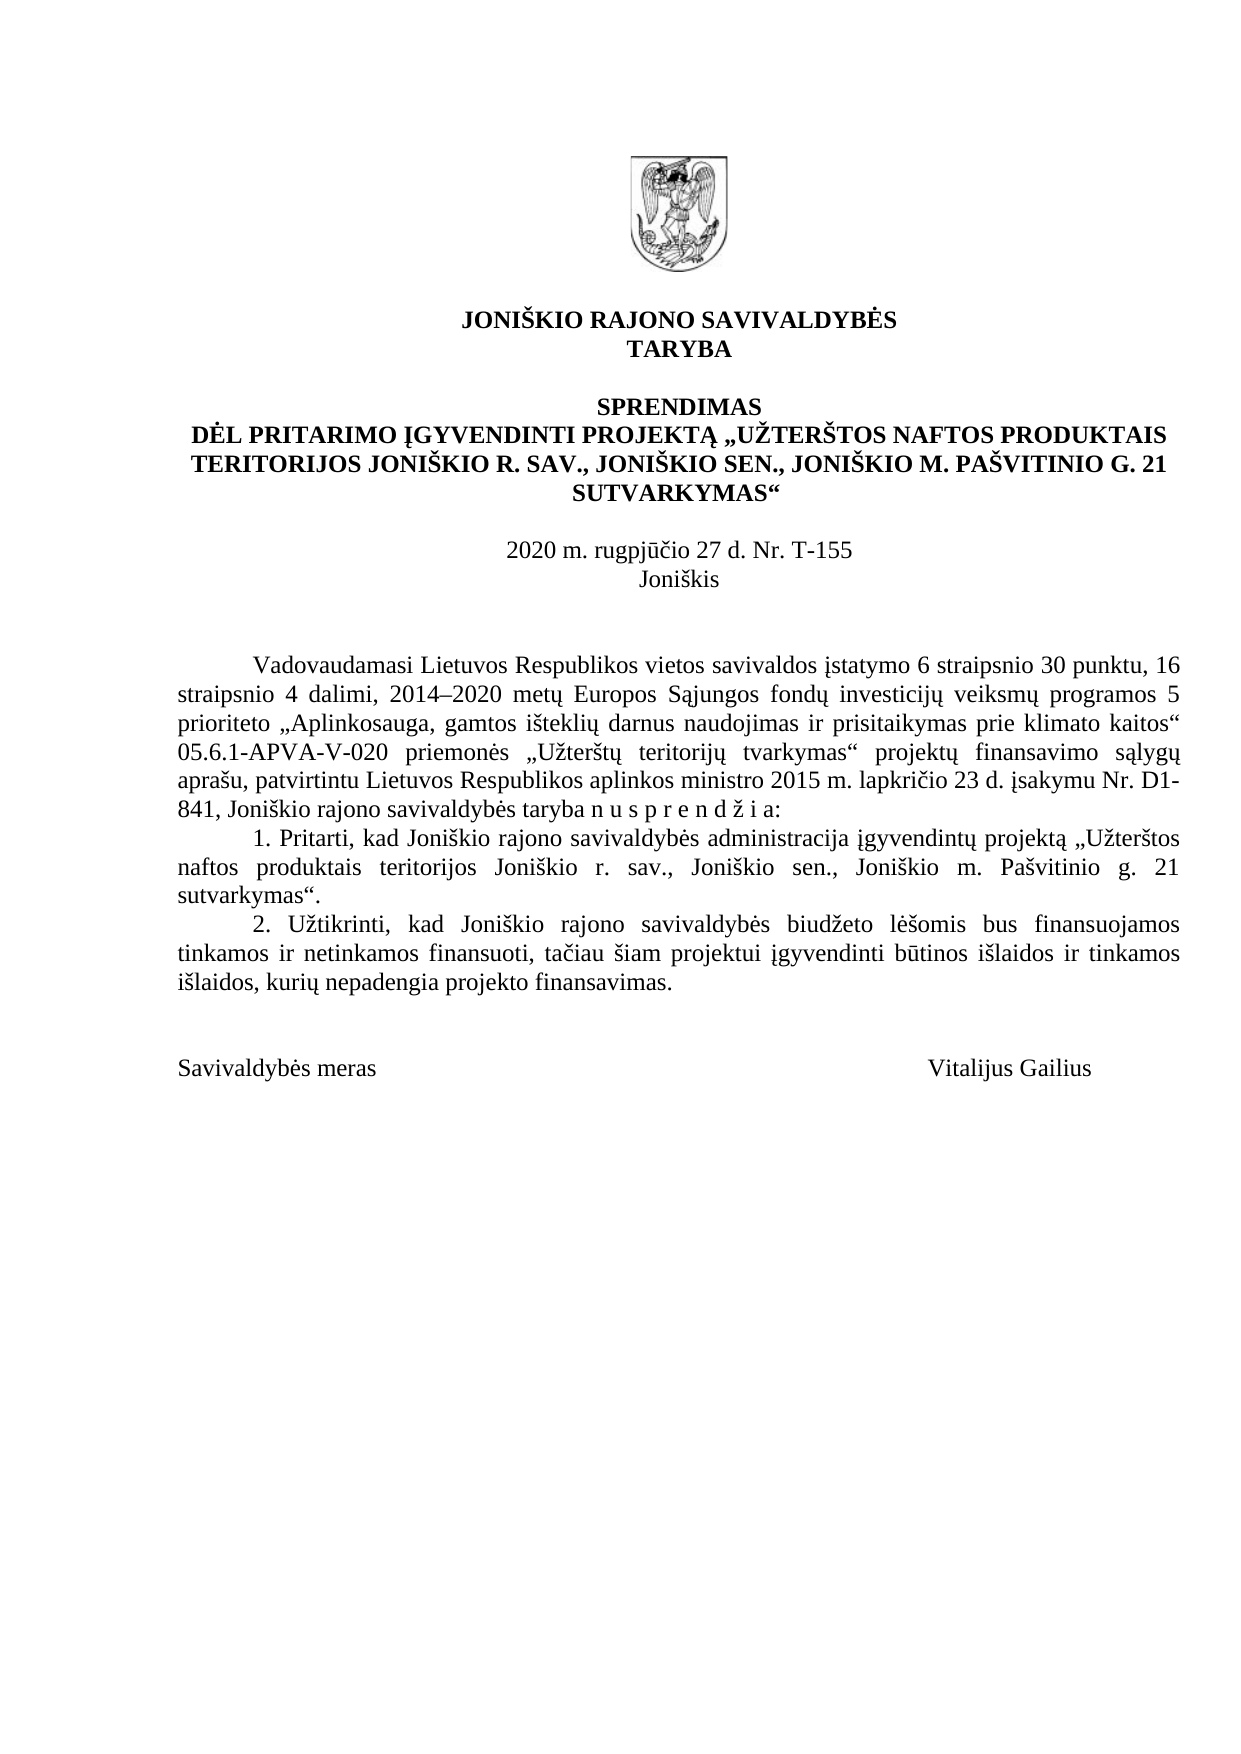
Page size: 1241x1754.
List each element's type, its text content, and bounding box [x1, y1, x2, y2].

text 2020 m. rugpjūčio 27 d. Nr. T-155 [177, 535, 1181, 564]
text Vadovaudamasi Lietuvos Respublikos vietos savivaldos įstatymo 6 straipsnio 30 punktu, 16 straipsnio 4 dalimi, 2014–2020 metų Europos Sąjungos fondų investicijų veiksmų programos 5 prioriteto „Aplinkosauga, gamtos išteklių darnus naudojimas ir prisitaikymas prie klimato kaitos“ 05.6.1-APVA-V-020 priemonės „Užterštų teritorijų tvarkymas“ projektų finansavimo sąlygų aprašu, patvirtintu Lietuvos Respublikos aplinkos ministro 2015 m. lapkričio 23 d. įsakymu Nr. D1-841, Joniškio rajono savivaldybės taryba n u s p r e n d ž i a: [177, 650, 1181, 823]
text 2. Užtikrinti, kad Joniškio rajono savivaldybės biudžeto lėšomis bus finansuojamos tinkamos ir netinkamos finansuoti, tačiau šiam projektui įgyvendinti būtinos išlaidos ir tinkamos išlaidos, kurių nepadengia projekto finansavimas. [177, 909, 1181, 995]
text 1. Pritarti, kad Joniškio rajono savivaldybės administracija įgyvendintų projektą „Užterštos naftos produktais teritorijos Joniškio r. sav., Joniškio sen., Joniškio m. Pašvitinio g. 21 sutvarkymas“. [177, 823, 1181, 909]
text Savivaldybės meras Vitalijus Gailius [177, 1053, 1181, 1082]
text DĖL PRITARIMO ĮGYVENDINTI PROJEKTĄ „UŽTERŠTOS NAFTOS PRODUKTAIS TERITORIJOS JONIŠKIO R. SAV., JONIŠKIO SEN., JONIŠKIO M. PAŠVITINIO G. 21 SUTVARKYMAS“ [177, 420, 1181, 507]
text SPRENDIMAS [177, 392, 1181, 420]
text Joniškio rajono savivaldybės TARYBA [177, 305, 1181, 363]
text Joniškis [177, 564, 1181, 593]
